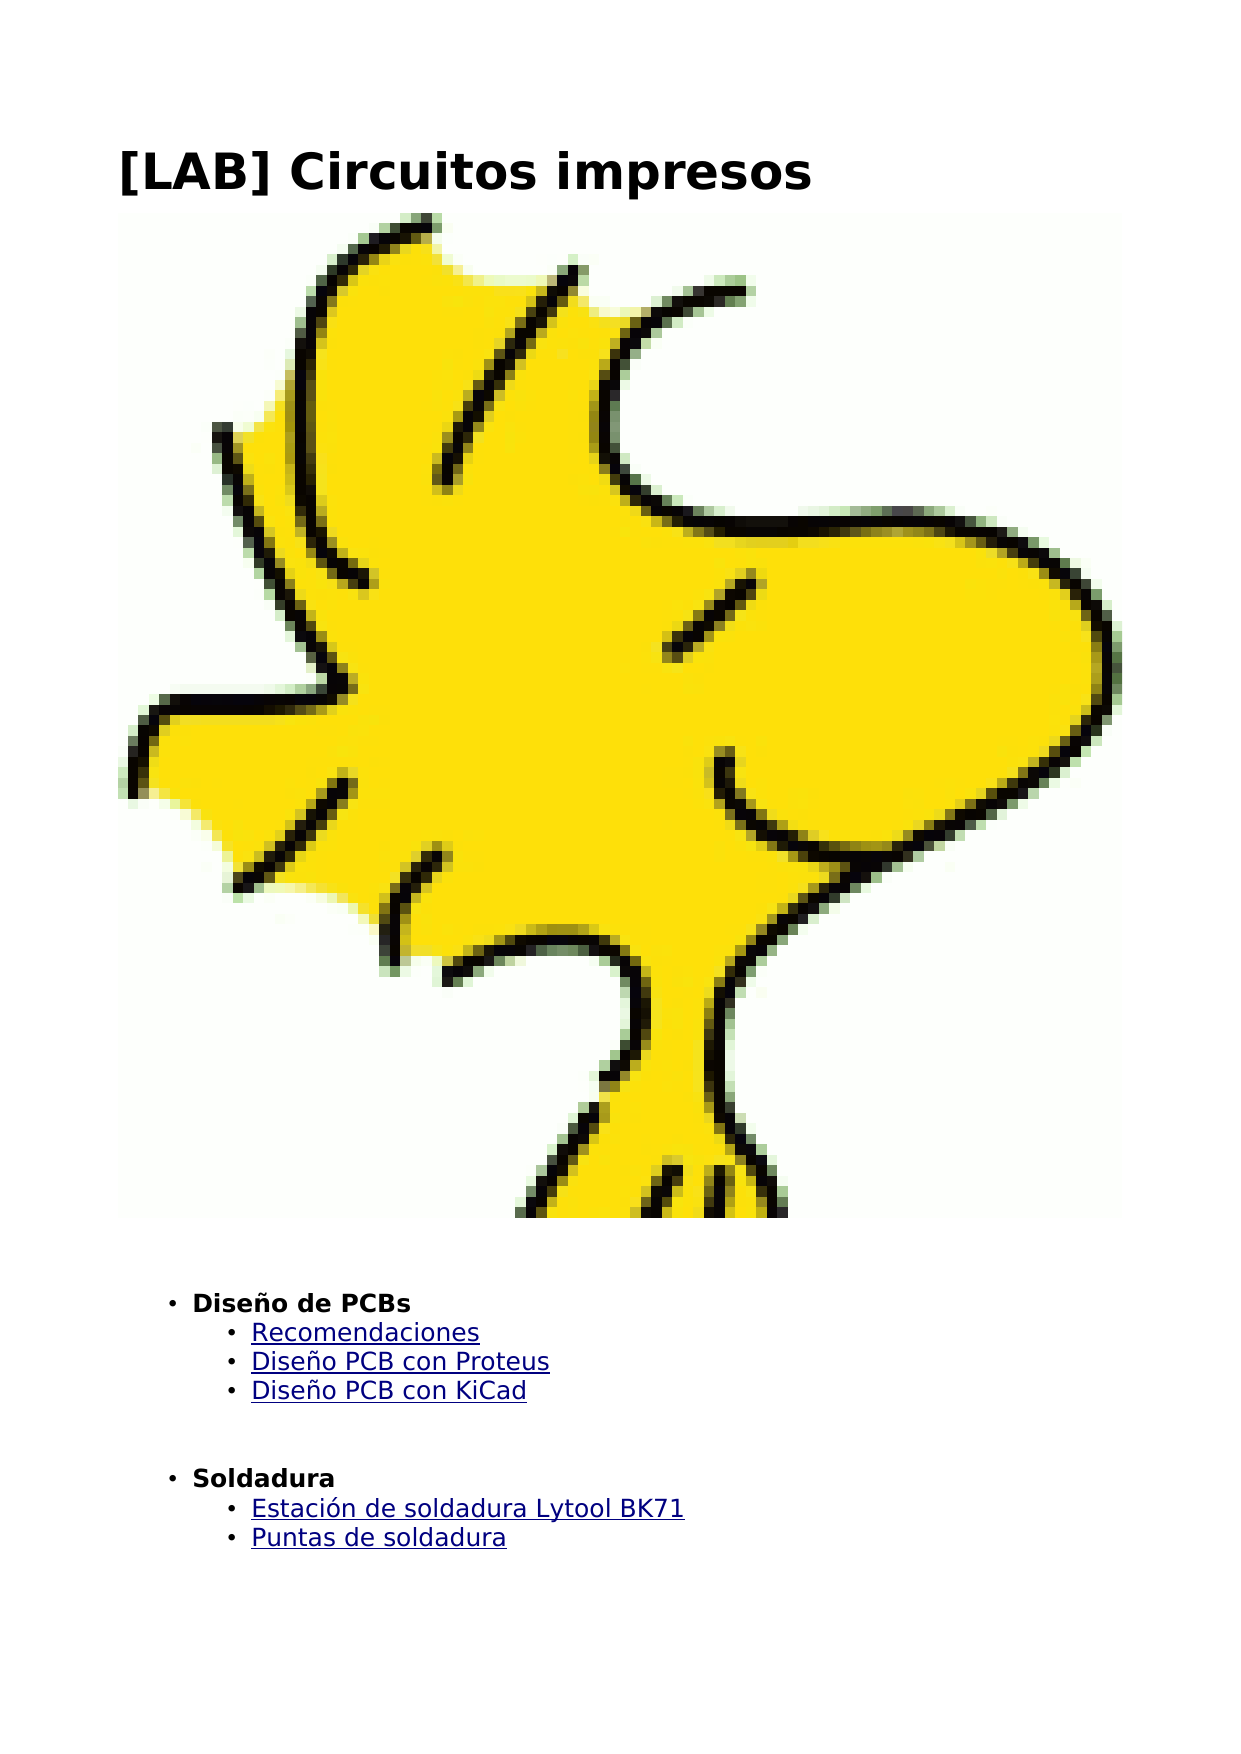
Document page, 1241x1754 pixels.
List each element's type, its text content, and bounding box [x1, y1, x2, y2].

list Diseño de PCBs [177, 1289, 1122, 1318]
list Soldadura [177, 1464, 1122, 1494]
subtitle [LAB] Circuitos impresos [118, 143, 1122, 201]
list Recomendaciones [236, 1318, 1122, 1347]
list Estación de soldadura Lytool BK71 [236, 1494, 1122, 1523]
picture [118, 213, 1123, 1218]
list Diseño PCB con KiCad [236, 1376, 1122, 1406]
list Puntas de soldadura [236, 1523, 1122, 1552]
list Diseño PCB con Proteus [236, 1347, 1122, 1376]
